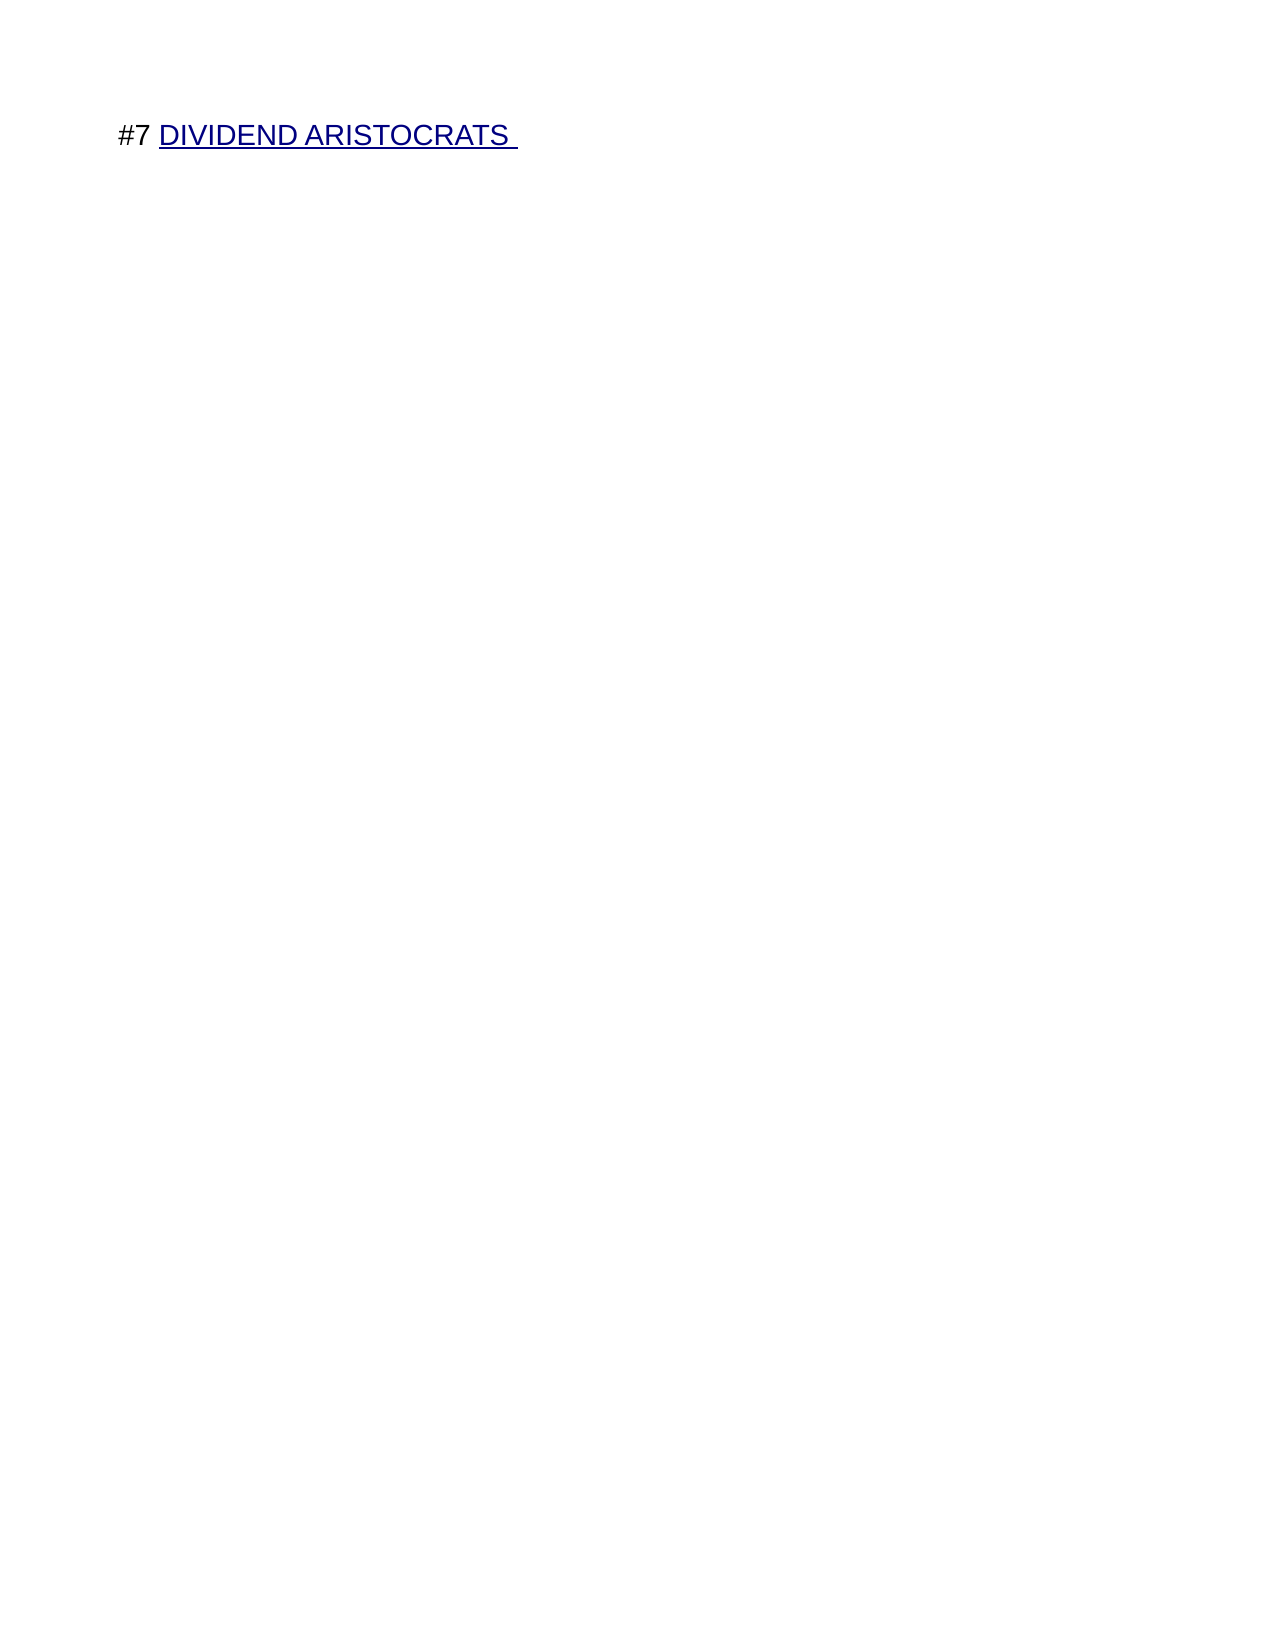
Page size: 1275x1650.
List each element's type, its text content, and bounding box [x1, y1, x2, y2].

text #7 DIVIDEND ARISTOCRATS [118, 118, 1157, 152]
